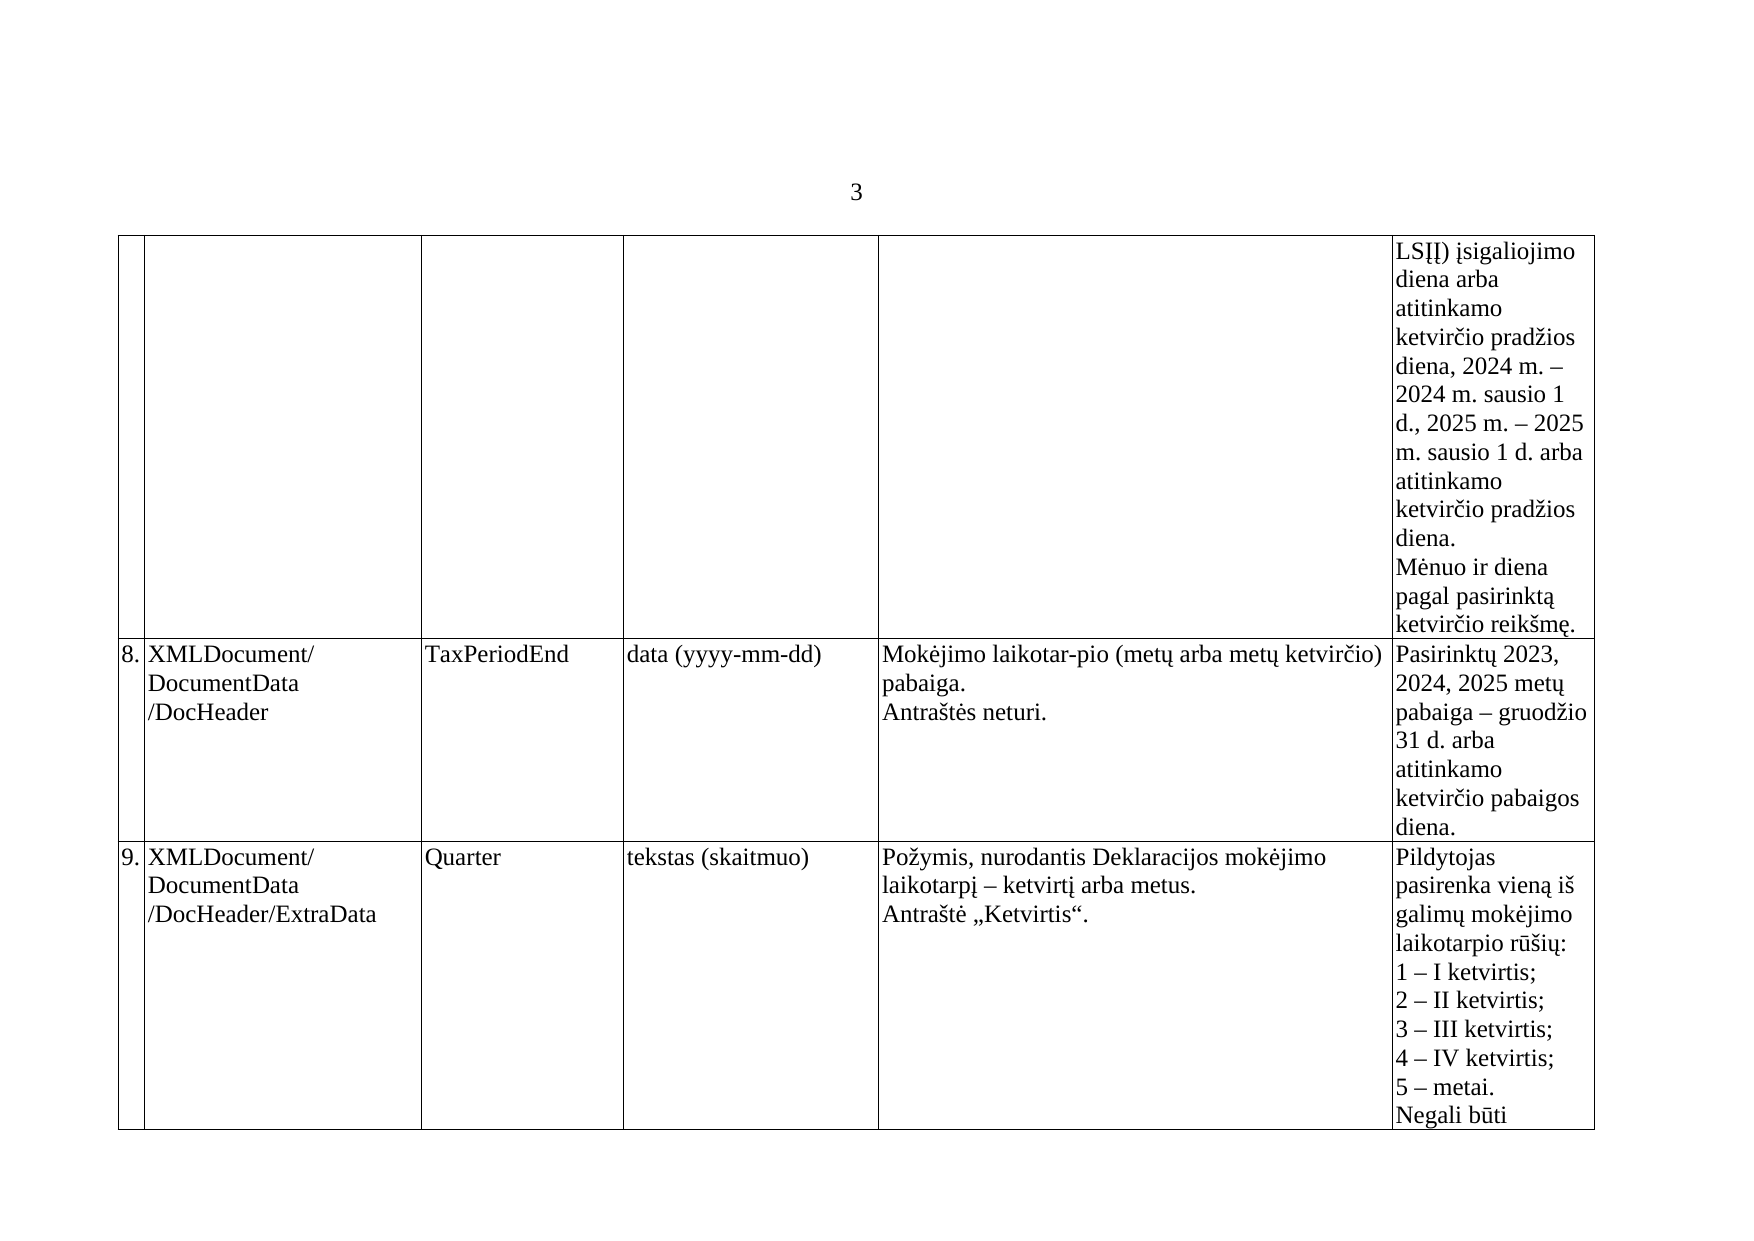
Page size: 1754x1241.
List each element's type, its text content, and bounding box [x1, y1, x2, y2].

table_cell XMLDocument/DocumentData /DocHeader [145, 639, 421, 841]
table_cell Quarter [422, 842, 623, 1129]
table_cell XMLDocument/DocumentData /DocHeader/ExtraData [145, 842, 421, 1129]
table_cell Pasirinktų 2023, 2024, 2025 metų pabaiga – gruodžio 31 d. arba atitinkamo ketvirčio pabaigos diena. [1393, 639, 1594, 841]
table_cell 8. [119, 639, 144, 841]
table_cell [119, 236, 144, 638]
table_cell Pildytojas pasirenka vieną iš galimų mokėjimo laikotarpio rūšių: 1 – I ketvirtis; 2 – II ketvirtis; 3 – III ketvirtis; 4 – IV ketvirtis; 5 – metai. Negali būti [1393, 842, 1594, 1129]
table_cell [879, 236, 1392, 638]
table_cell TaxPeriodEnd [422, 639, 623, 841]
table_cell [145, 236, 421, 638]
table_cell Požymis, nurodantis Deklaracijos mokėjimo laikotarpį – ketvirtį arba metus. Antraštė „Ketvirtis“. [879, 842, 1392, 1129]
table_cell [624, 236, 878, 638]
table_cell tekstas (skaitmuo) [624, 842, 878, 1129]
table_cell 9. [119, 842, 144, 1129]
table_cell [422, 236, 623, 638]
table_cell data (yyyy-mm-dd) [624, 639, 878, 841]
table_cell LSĮĮ) įsigaliojimo diena arba atitinkamo ketvirčio pradžios diena, 2024 m. – 2024 m. sausio 1 d., 2025 m. – 2025 m. sausio 1 d. arba atitinkamo ketvirčio pradžios diena. Mėnuo ir diena pagal pasirinktą ketvirčio reikšmę. [1393, 236, 1594, 638]
table_cell Mokėjimo laikotar-pio (metų arba metų ketvirčio) pabaiga. Antraštės neturi. [879, 639, 1392, 841]
